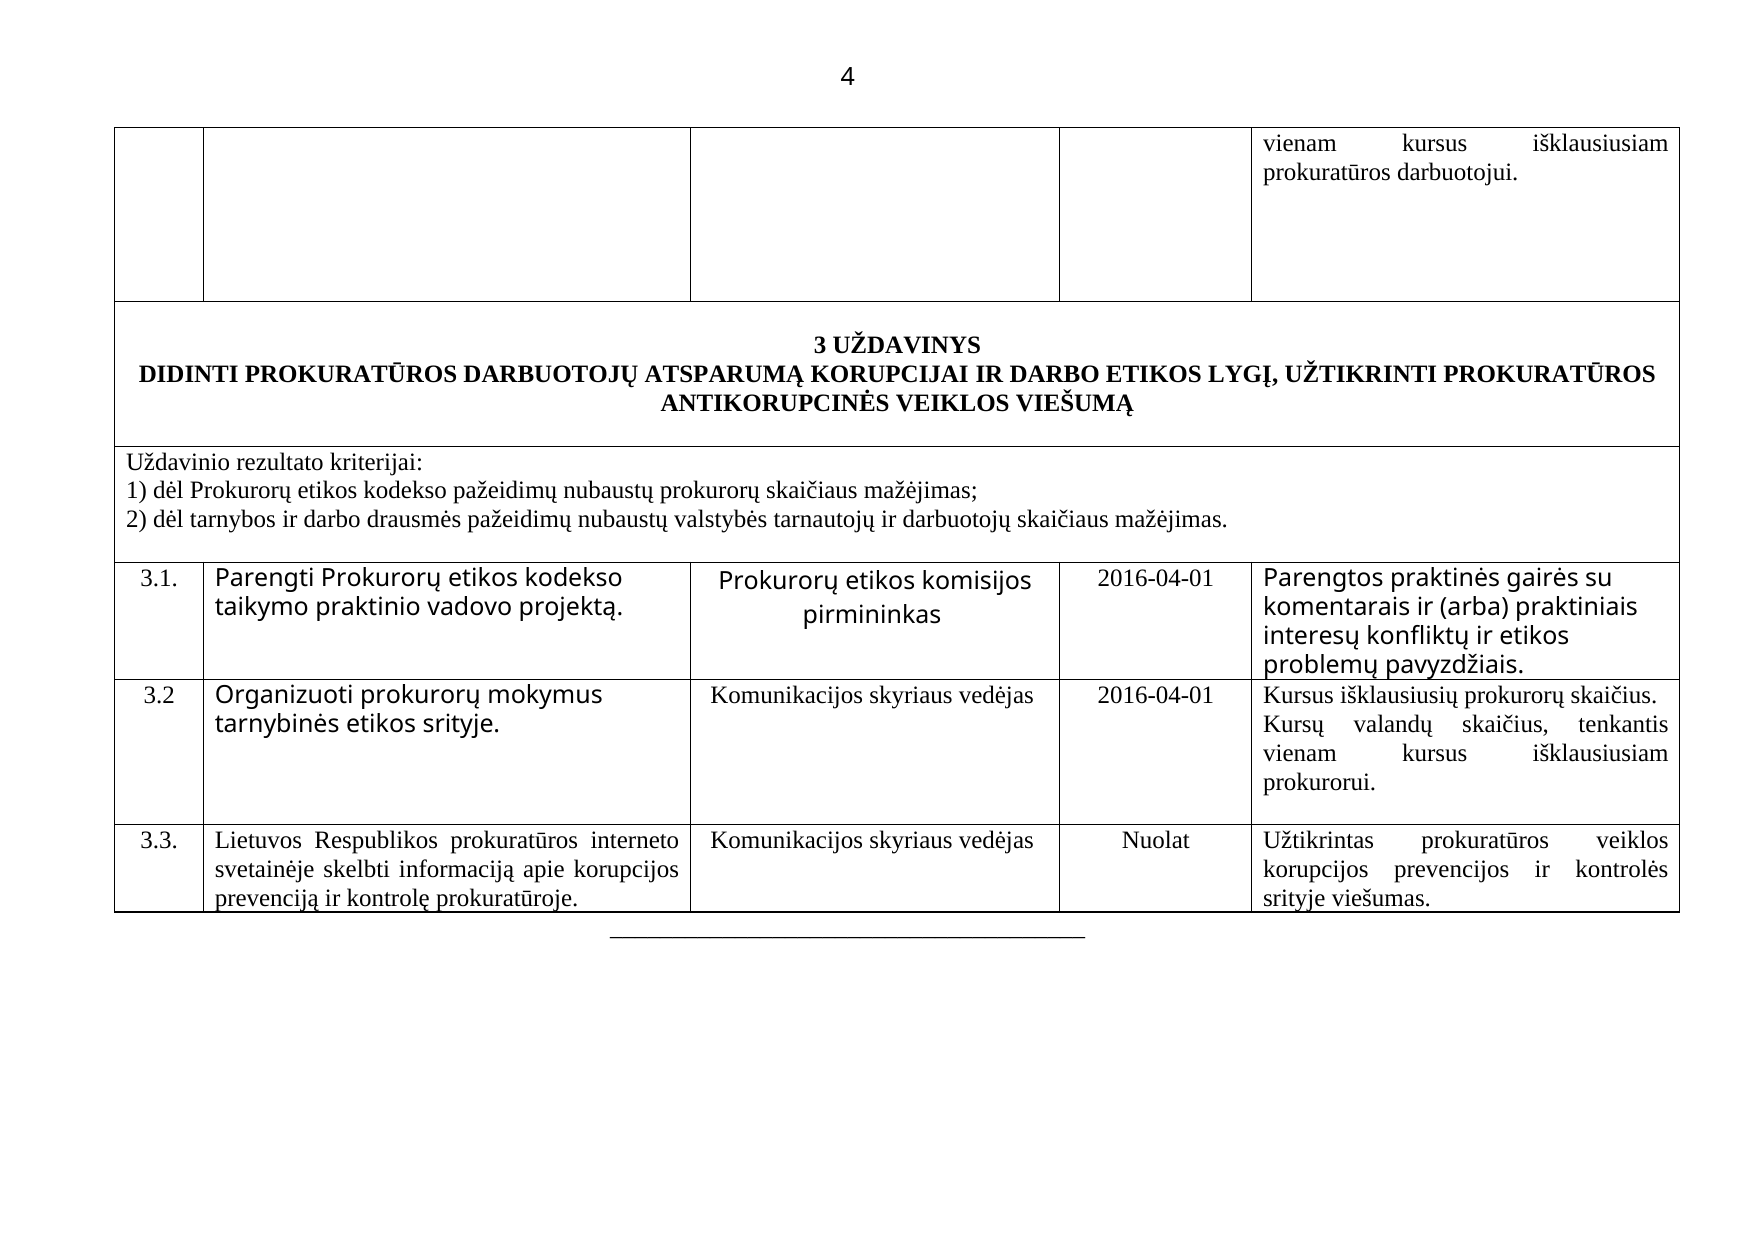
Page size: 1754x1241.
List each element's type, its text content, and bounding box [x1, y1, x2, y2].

table_cell Prokurorų etikos komisijos pirmininkas [691, 563, 1059, 679]
table_cell 3.3. [115, 825, 203, 911]
table_cell Komunikacijos skyriaus vedėjas [691, 825, 1059, 911]
table_cell [204, 128, 690, 301]
table_cell Komunikacijos skyriaus vedėjas [691, 680, 1059, 824]
table_cell 2016-04-01 [1060, 680, 1251, 824]
table_cell Lietuvos Respublikos prokuratūros interneto svetainėje skelbti informaciją apie korupcijos prevenciją ir kontrolę prokuratūroje. [204, 825, 690, 911]
table_cell [691, 128, 1059, 301]
table_cell Uždavinio rezultato kriterijai: 1) dėl Prokurorų etikos kodekso pažeidimų nubaustų prokurorų skaičiaus mažėjimas; 2) dėl tarnybos ir darbo drausmės pažeidimų nubaustų valstybės tarnautojų ir darbuotojų skaičiaus mažėjimas. [115, 447, 1679, 562]
table_cell Parengti Prokurorų etikos kodekso taikymo praktinio vadovo projektą. [204, 563, 690, 679]
table_cell vienam kursus išklausiusiam prokuratūros darbuotojui. [1252, 128, 1679, 301]
table_cell Organizuoti prokurorų mokymus tarnybinės etikos srityje. [204, 680, 690, 824]
table_cell 3.2 [115, 680, 203, 824]
table_cell Parengtos praktinės gairės su komentarais ir (arba) praktiniais interesų konfliktų ir etikos problemų pavyzdžiais. [1252, 563, 1679, 679]
table_cell Užtikrintas prokuratūros veiklos korupcijos prevencijos ir kontrolės srityje viešumas. [1252, 825, 1679, 911]
table_cell Kursus išklausiusių prokurorų skaičius. Kursų valandų skaičius, tenkantis vienam kursus išklausiusiam prokurorui. [1252, 680, 1679, 824]
table_cell [1060, 128, 1251, 301]
table_cell 3 UŽDAVINYS DIDINTI PROKURATŪROS DARBUOTOJŲ ATSPARUMĄ KORUPCIJAI ir darbo etikos lygį, UŽTIKRINTI PROKURATŪROS ANTIKORUPCINĖS VEIKLOS VIEŠUMĄ [115, 302, 1679, 446]
table_cell 2016-04-01 [1060, 563, 1251, 679]
text ______________________________________ [118, 913, 1577, 941]
table_cell 3.1. [115, 563, 203, 679]
table_cell [115, 128, 203, 301]
table_cell Nuolat [1060, 825, 1251, 911]
